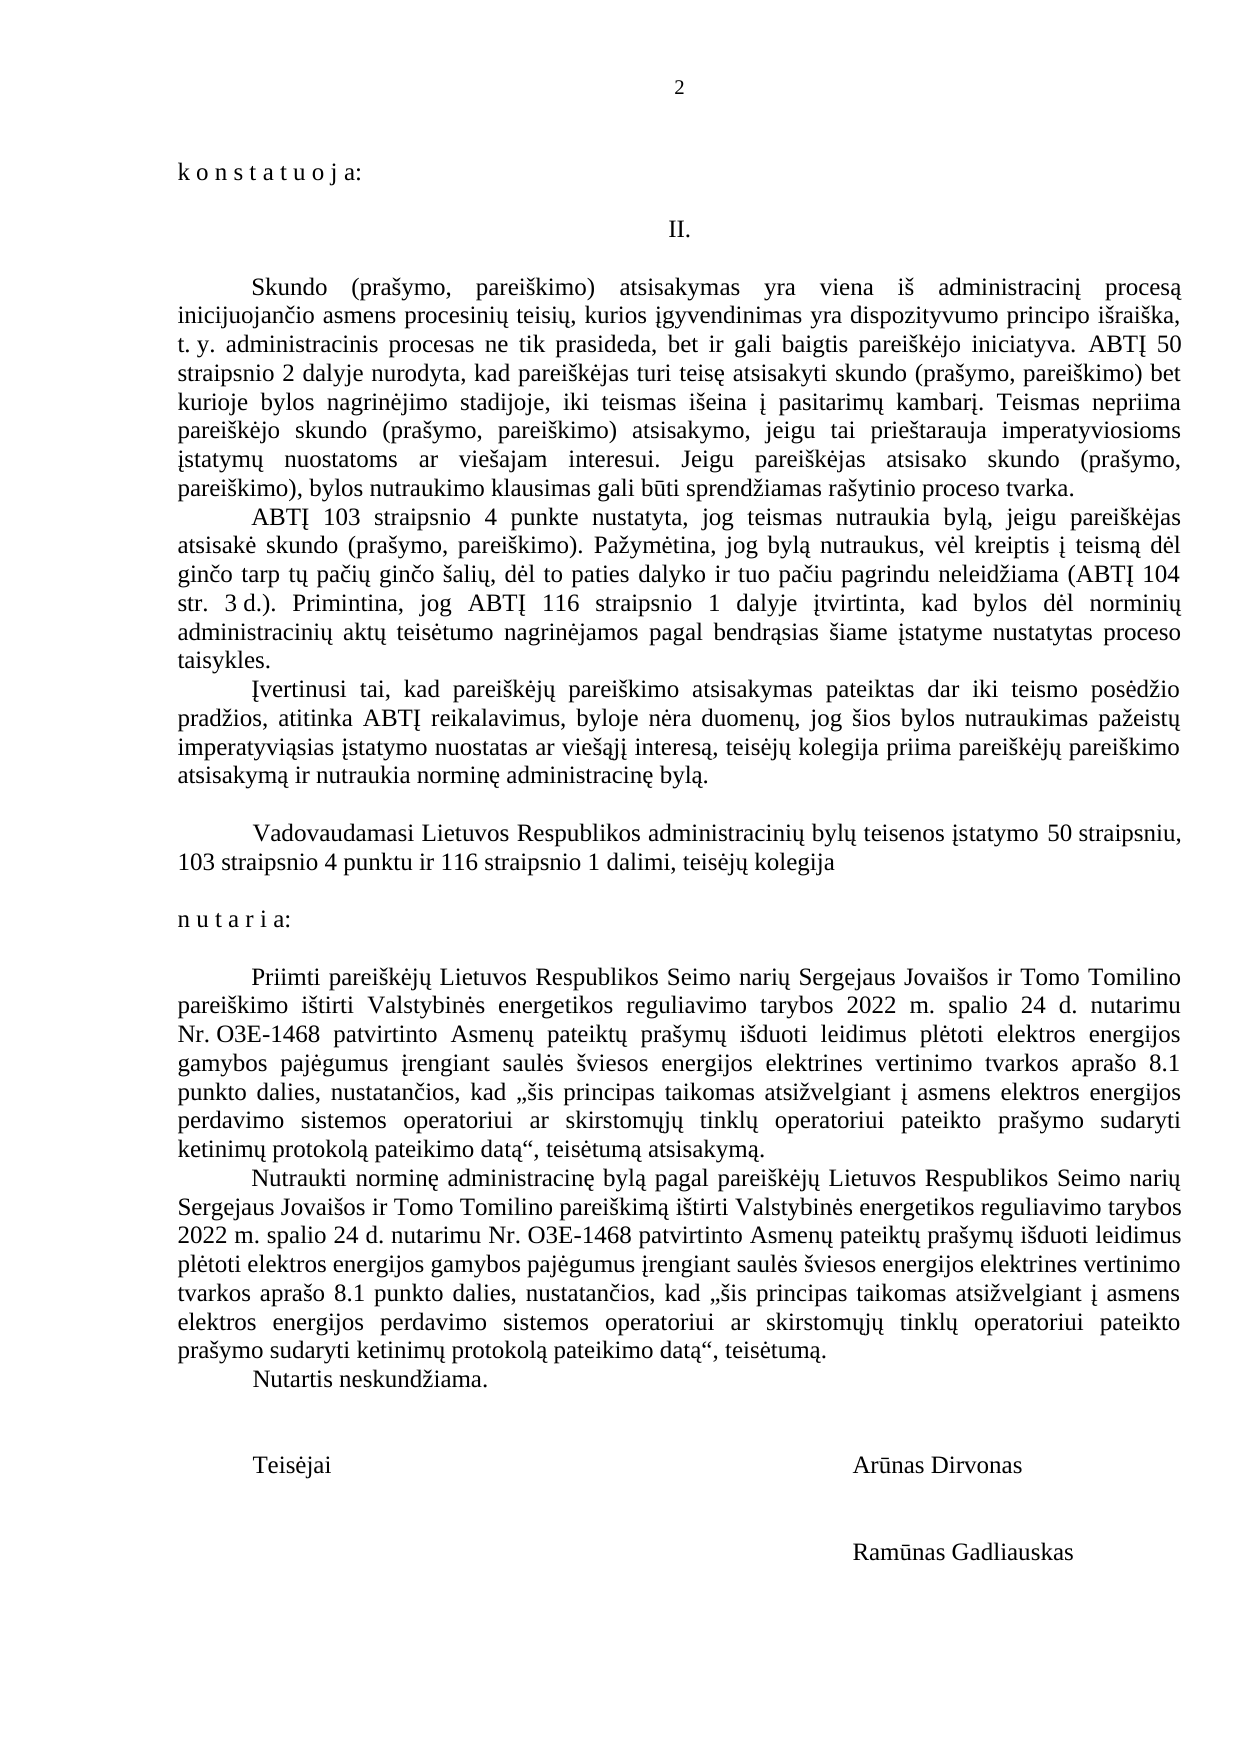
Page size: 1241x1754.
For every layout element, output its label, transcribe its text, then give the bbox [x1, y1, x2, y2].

text Nutartis neskundžiama. [177, 1364, 1182, 1393]
text n u t a r i a: [177, 904, 1182, 933]
text Teisėjai Arūnas Dirvonas [177, 1450, 1181, 1479]
text Skundo (prašymo, pareiškimo) atsisakymas yra viena iš administracinį procesą inicijuojančio asmens procesinių teisių, kurios įgyvendinimas yra dispozityvumo principo išraiška, t. y. administracinis procesas ne tik prasideda, bet ir gali baigtis pareiškėjo iniciatyva. ABTĮ 50 straipsnio 2 dalyje nurodyta, kad pareiškėjas turi teisę atsisakyti skundo (prašymo, pareiškimo) bet kurioje bylos nagrinėjimo stadijoje, iki teismas išeina į pasitarimų kambarį. Teismas nepriima pareiškėjo skundo (prašymo, pareiškimo) atsisakymo, jeigu tai prieštarauja imperatyviosioms įstatymų nuostatoms ar viešajam interesui. Jeigu pareiškėjas atsisako skundo (prašymo, pareiškimo), bylos nutraukimo klausimas gali būti sprendžiamas rašytinio proceso tvarka. [177, 272, 1182, 502]
text Įvertinusi tai, kad pareiškėjų pareiškimo atsisakymas pateiktas dar iki teismo posėdžio pradžios, atitinka ABTĮ reikalavimus, byloje nėra duomenų, jog šios bylos nutraukimas pažeistų imperatyviąsias įstatymo nuostatas ar viešąjį interesą, teisėjų kolegija priima pareiškėjų pareiškimo atsisakymą ir nutraukia norminę administracinę bylą. [177, 674, 1181, 789]
text konstatuoja: [177, 157, 1181, 185]
text Priimti pareiškėjų Lietuvos Respublikos Seimo narių Sergejaus Jovaišos ir Tomo Tomilino pareiškimo ištirti Valstybinės energetikos reguliavimo tarybos 2022 m. spalio 24 d. nutarimu Nr. O3E-1468 patvirtinto Asmenų pateiktų prašymų išduoti leidimus plėtoti elektros energijos gamybos pajėgumus įrengiant saulės šviesos energijos elektrines vertinimo tvarkos aprašo 8.1 punkto dalies, nustatančios, kad „šis principas taikomas atsižvelgiant į asmens elektros energijos perdavimo sistemos operatoriui ar skirstomųjų tinklų operatoriui pateikto prašymo sudaryti ketinimų protokolą pateikimo datą“, teisėtumą atsisakymą. [177, 962, 1182, 1163]
text Nutraukti norminę administracinę bylą pagal pareiškėjų Lietuvos Respublikos Seimo narių Sergejaus Jovaišos ir Tomo Tomilino pareiškimą ištirti Valstybinės energetikos reguliavimo tarybos 2022 m. spalio 24 d. nutarimu Nr. O3E-1468 patvirtinto Asmenų pateiktų prašymų išduoti leidimus plėtoti elektros energijos gamybos pajėgumus įrengiant saulės šviesos energijos elektrines vertinimo tvarkos aprašo 8.1 punkto dalies, nustatančios, kad „šis principas taikomas atsižvelgiant į asmens elektros energijos perdavimo sistemos operatoriui ar skirstomųjų tinklų operatoriui pateikto prašymo sudaryti ketinimų protokolą pateikimo datą“, teisėtumą. [177, 1163, 1182, 1364]
text ABTĮ 103 straipsnio 4 punkte nustatyta, jog teismas nutraukia bylą, jeigu pareiškėjas atsisakė skundo (prašymo, pareiškimo). Pažymėtina, jog bylą nutraukus, vėl kreiptis į teismą dėl ginčo tarp tų pačių ginčo šalių, dėl to paties dalyko ir tuo pačiu pagrindu neleidžiama (ABTĮ 104 str. 3 d.). Primintina, jog ABTĮ 116 straipsnio 1 dalyje įtvirtinta, kad bylos dėl norminių administracinių aktų teisėtumo nagrinėjamos pagal bendrąsias šiame įstatyme nustatytas proceso taisykles. [177, 502, 1182, 674]
text Vadovaudamasi Lietuvos Respublikos administracinių bylų teisenos įstatymo 50 straipsniu, 103 straipsnio 4 punktu ir 116 straipsnio 1 dalimi, teisėjų kolegija [177, 818, 1182, 875]
text II. [177, 214, 1182, 243]
text Ramūnas Gadliauskas [777, 1537, 1181, 1565]
